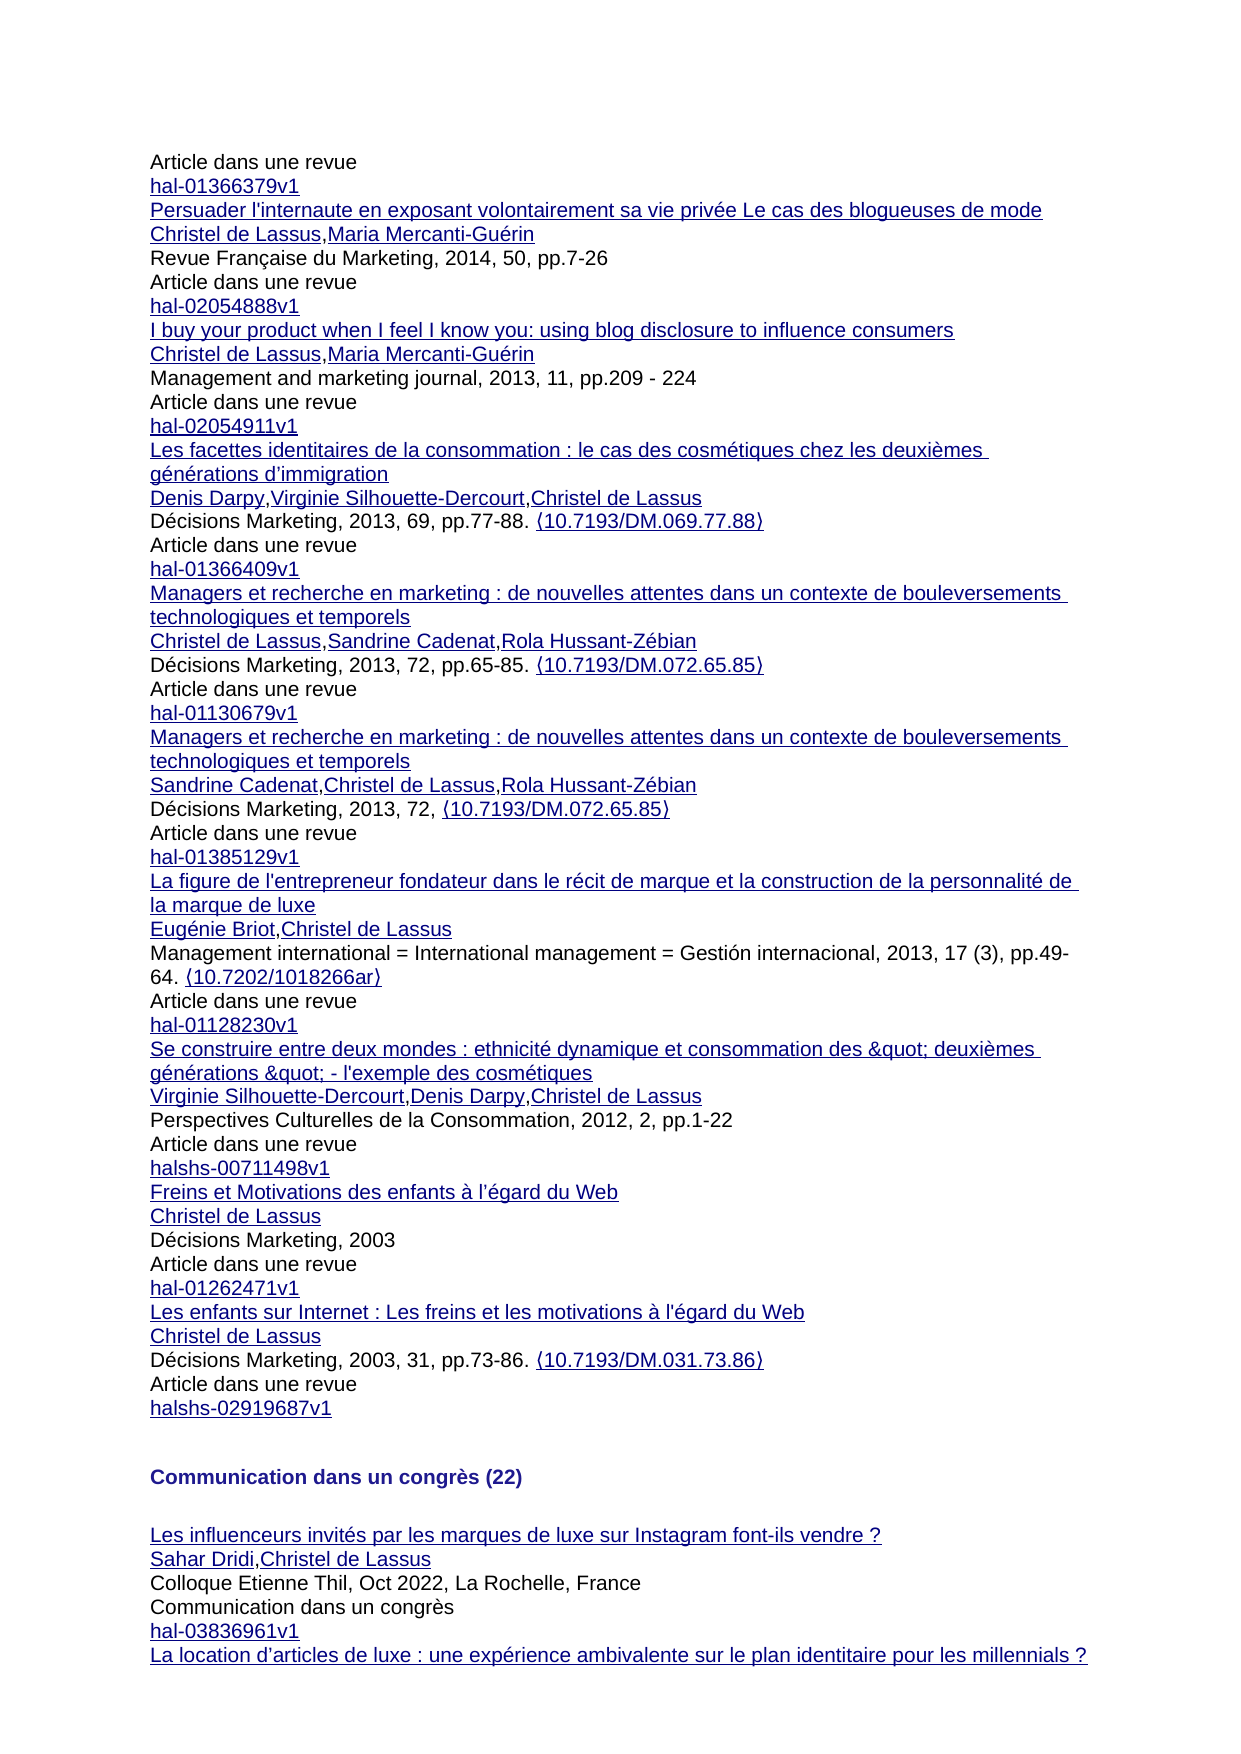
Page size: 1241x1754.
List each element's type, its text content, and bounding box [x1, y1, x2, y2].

table_cell I buy your product when I feel I know you: using blog disclosure to influence consumers Christel de Lassus,Maria Mercanti-Guérin Management and marketing journal, 2013, 11, pp.209 - 224 Article dans une revue hal-02054911v1 [150, 318, 1090, 437]
table_cell Freins et Motivations des enfants à l’égard du Web Christel de Lassus Décisions Marketing, 2003 Article dans une revue hal-01262471v1 [150, 1180, 1090, 1300]
table_cell Se construire entre deux mondes : ethnicité dynamique et consommation des &quot; deuxièmes générations &quot; - l'exemple des cosmétiques Virginie Silhouette-Dercourt,Denis Darpy,Christel de Lassus Perspectives Culturelles de la Consommation, 2012, 2, pp.1-22 Article dans une revue halshs-00711498v1 [150, 1036, 1090, 1180]
table_cell Article dans une revue hal-01366379v1 [150, 150, 1090, 198]
table_cell Les facettes identitaires de la consommation : le cas des cosmétiques chez les deuxièmes générations d’immigration Denis Darpy,Virginie Silhouette-Dercourt,Christel de Lassus Décisions Marketing, 2013, 69, pp.77-88. ⟨10.7193/DM.069.77.88⟩ Article dans une revue hal-01366409v1 [150, 438, 1090, 581]
table_cell La location d’articles de luxe : une expérience ambivalente sur le plan identitaire pour les millennials ? [150, 1643, 1090, 1667]
subtitle Communication dans un congrès (22) [150, 1464, 1090, 1488]
table_cell Persuader l'internaute en exposant volontairement sa vie privée Le cas des blogueuses de mode Christel de Lassus,Maria Mercanti-Guérin Revue Française du Marketing, 2014, 50, pp.7-26 Article dans une revue hal-02054888v1 [150, 198, 1090, 318]
table_cell Les enfants sur Internet : Les freins et les motivations à l'égard du Web Christel de Lassus Décisions Marketing, 2003, 31, pp.73-86. ⟨10.7193/DM.031.73.86⟩ Article dans une revue halshs-02919687v1 [150, 1300, 1090, 1420]
table_cell La figure de l'entrepreneur fondateur dans le récit de marque et la construction de la personnalité de la marque de luxe Eugénie Briot,Christel de Lassus Management international = International management = Gestión internacional, 2013, 17 (3), pp.49-64. ⟨10.7202/1018266ar⟩ Article dans une revue hal-01128230v1 [150, 869, 1090, 1036]
table_cell Managers et recherche en marketing : de nouvelles attentes dans un contexte de bouleversements technologiques et temporels Sandrine Cadenat,Christel de Lassus,Rola Hussant-Zébian Décisions Marketing, 2013, 72, ⟨10.7193/DM.072.65.85⟩ Article dans une revue hal-01385129v1 [150, 725, 1090, 869]
table_cell Managers et recherche en marketing : de nouvelles attentes dans un contexte de bouleversements technologiques et temporels Christel de Lassus,Sandrine Cadenat,Rola Hussant-Zébian Décisions Marketing, 2013, 72, pp.65-85. ⟨10.7193/DM.072.65.85⟩ Article dans une revue hal-01130679v1 [150, 581, 1090, 725]
table_header Les influenceurs invités par les marques de luxe sur Instagram font-ils vendre ? Sahar Dridi,Christel de Lassus Colloque Etienne Thil, Oct 2022, La Rochelle, France Communication dans un congrès hal-03836961v1 [150, 1523, 1090, 1643]
